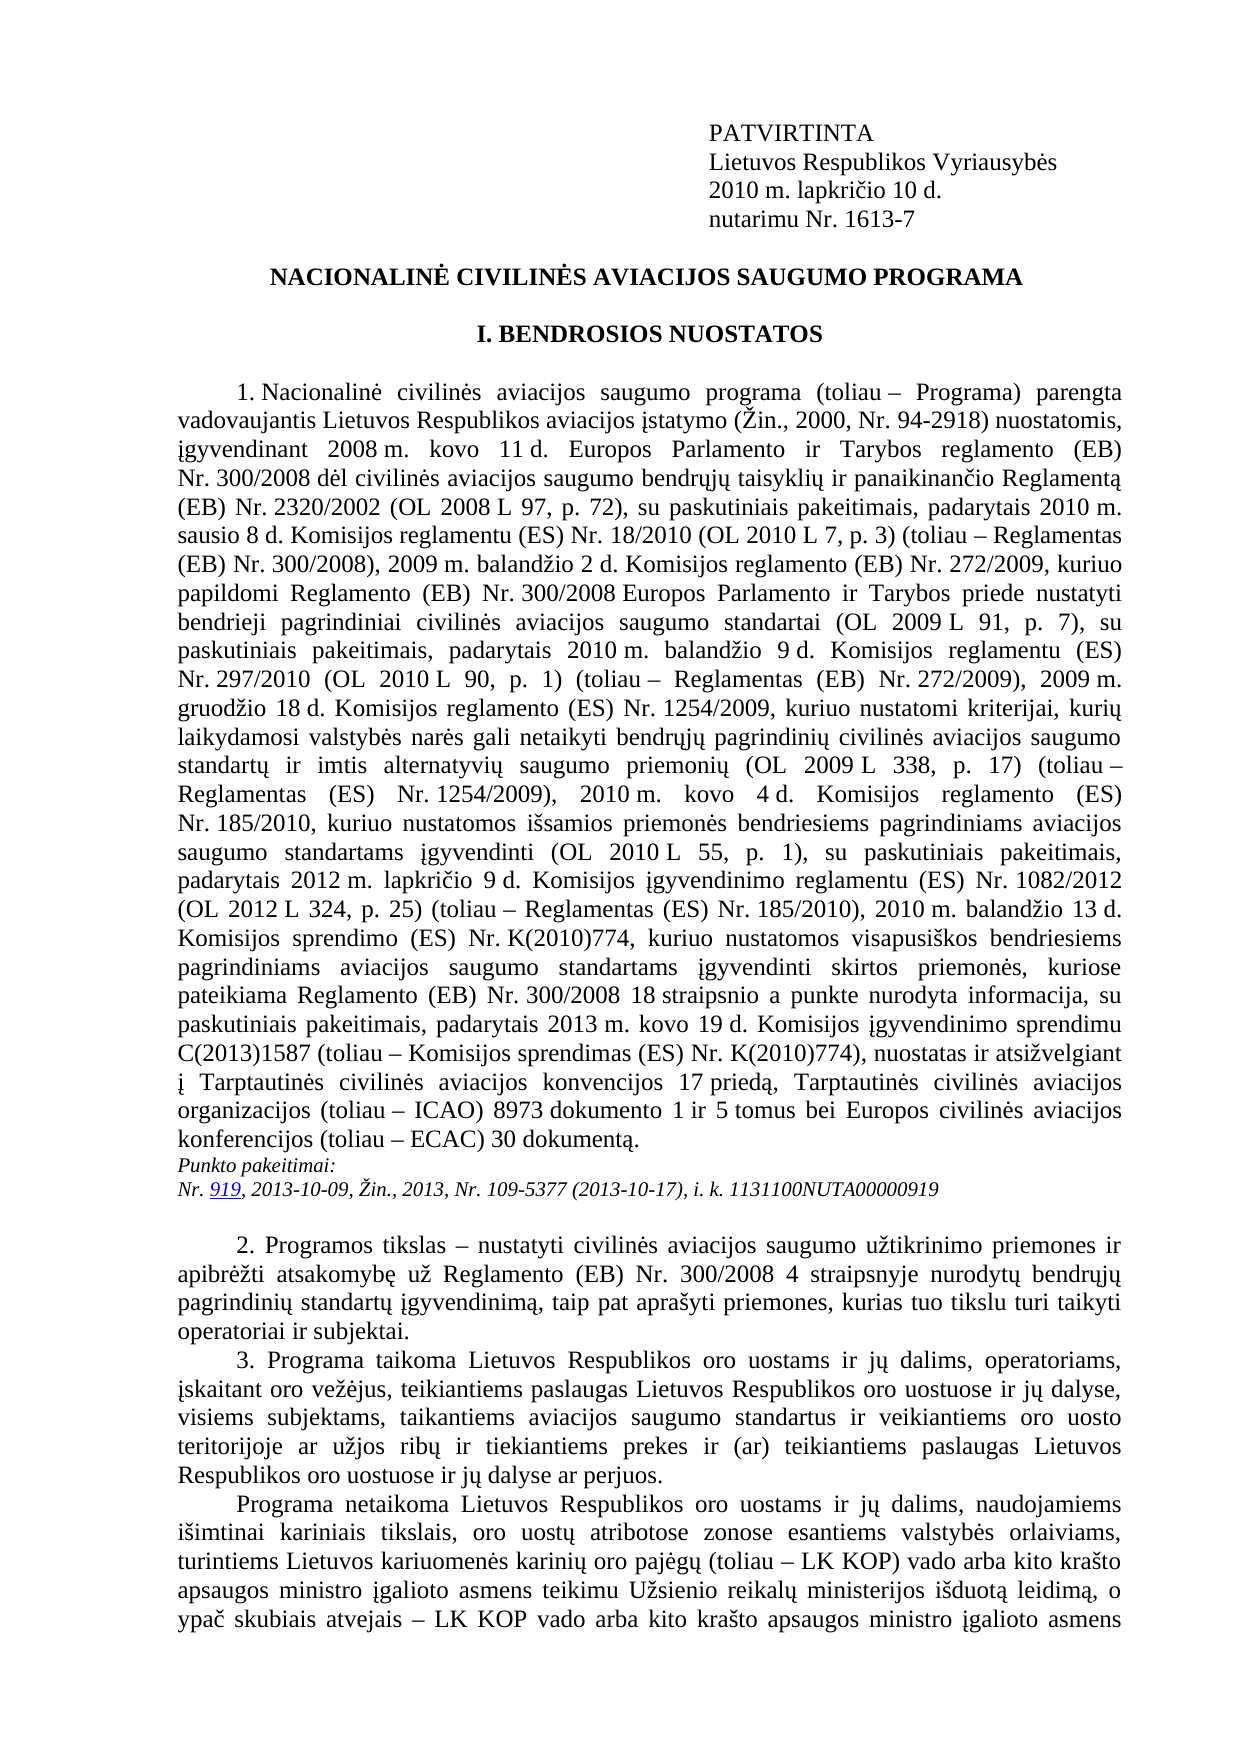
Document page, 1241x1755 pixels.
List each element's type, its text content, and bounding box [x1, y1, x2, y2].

text PATVIRTINTA [709, 118, 1122, 147]
text Programa netaikoma Lietuvos Respublikos oro uostams ir jų dalims, naudojamiems išimtinai kariniais tikslais, oro uostų atribotose zonose esantiems valstybės orlaiviams, turintiems Lietuvos kariuomenės karinių oro pajėgų (toliau – LK KOP) vado arba kito krašto apsaugos ministro įgalioto asmens teikimu Užsienio reikalų ministerijos išduotą leidimą, o ypač skubiais atvejais – LK KOP vado arba kito krašto apsaugos ministro įgalioto asmens [177, 1489, 1122, 1632]
text 2. Programos tikslas – nustatyti civilinės aviacijos saugumo užtikrinimo priemones ir apibrėžti atsakomybę už Reglamento (EB) Nr. 300/2008 4 straipsnyje nurodytų bendrųjų pagrindinių standartų įgyvendinimą, taip pat aprašyti priemones, kurias tuo tikslu turi taikyti operatoriai ir subjektai. [177, 1230, 1122, 1345]
text Nr. 919, 2013-10-09, Žin., 2013, Nr. 109-5377 (2013-10-17), i. k. 1131100NUTA00000919 [177, 1177, 1122, 1201]
text 3. Programa taikoma Lietuvos Respublikos oro uostams ir jų dalims, operatoriams, įskaitant oro vežėjus, teikiantiems paslaugas Lietuvos Respublikos oro uostuose ir jų dalyse, visiems subjektams, taikantiems aviacijos saugumo standartus ir veikiantiems oro uosto teritorijoje ar užjos ribų ir tiekiantiems prekes ir (ar) teikiantiems paslaugas Lietuvos Respublikos oro uostuose ir jų dalyse ar perjuos. [177, 1345, 1122, 1489]
text nutarimu Nr. 1613-7 [177, 204, 1122, 233]
text Lietuvos Respublikos Vyriausybės [177, 147, 1122, 176]
text NACIONALINĖ CIVILINĖS AVIACIJOS SAUGUMO PROGRAMA [177, 262, 1122, 291]
text 1. Nacionalinė civilinės aviacijos saugumo programa (toliau – Programa) parengta vadovaujantis Lietuvos Respublikos aviacijos įstatymo (Žin., 2000, Nr. 94-2918) nuostatomis, įgyvendinant 2008 m. kovo 11 d. Europos Parlamento ir Tarybos reglamento (EB) Nr. 300/2008 dėl civilinės aviacijos saugumo bendrųjų taisyklių ir panaikinančio Reglamentą (EB) Nr. 2320/2002 (OL 2008 L 97, p. 72), su paskutiniais pakeitimais, padarytais 2010 m. sausio 8 d. Komisijos reglamentu (ES) Nr. 18/2010 (OL 2010 L 7, p. 3) (toliau – Reglamentas (EB) Nr. 300/2008), 2009 m. balandžio 2 d. Komisijos reglamento (EB) Nr. 272/2009, kuriuo papildomi Reglamento (EB) Nr. 300/2008 Europos Parlamento ir Tarybos priede nustatyti bendrieji pagrindiniai civilinės aviacijos saugumo standartai (OL 2009 L 91, p. 7), su paskutiniais pakeitimais, padarytais 2010 m. balandžio 9 d. Komisijos reglamentu (ES) Nr. 297/2010 (OL 2010 L 90, p. 1) (toliau – Reglamentas (EB) Nr. 272/2009), 2009 m. gruodžio 18 d. Komisijos reglamento (ES) Nr. 1254/2009, kuriuo nustatomi kriterijai, kurių laikydamosi valstybės narės gali netaikyti bendrųjų pagrindinių civilinės aviacijos saugumo standartų ir imtis alternatyvių saugumo priemonių (OL 2009 L 338, p. 17) (toliau – Reglamentas (ES) Nr. 1254/2009), 2010 m. kovo 4 d. Komisijos reglamento (ES) Nr. 185/2010, kuriuo nustatomos išsamios priemonės bendriesiems pagrindiniams aviacijos saugumo standartams įgyvendinti (OL 2010 L 55, p. 1), su paskutiniais pakeitimais, padarytais 2012 m. lapkričio 9 d. Komisijos įgyvendinimo reglamentu (ES) Nr. 1082/2012 (OL 2012 L 324, p. 25) (toliau – Reglamentas (ES) Nr. 185/2010), 2010 m. balandžio 13 d. Komisijos sprendimo (ES) Nr. K(2010)774, kuriuo nustatomos visapusiškos bendriesiems pagrindiniams aviacijos saugumo standartams įgyvendinti skirtos priemonės, kuriose pateikiama Reglamento (EB) Nr. 300/2008 18 straipsnio a punkte nurodyta informacija, su paskutiniais pakeitimais, padarytais 2013 m. kovo 19 d. Komisijos įgyvendinimo sprendimu C(2013)1587 (toliau – Komisijos sprendimas (ES) Nr. K(2010)774), nuostatas ir atsižvelgiant į Tarptautinės civilinės aviacijos konvencijos 17 priedą, Tarptautinės civilinės aviacijos organizacijos (toliau – ICAO) 8973 dokumento 1 ir 5 tomus bei Europos civilinės aviacijos konferencijos (toliau – ECAC) 30 dokumentą. [177, 377, 1122, 1153]
text I. BENDROSIOS NUOSTATOS [177, 319, 1122, 348]
text Punkto pakeitimai: [177, 1153, 1122, 1177]
text 2010 m. lapkričio 10 d. [177, 176, 1122, 204]
